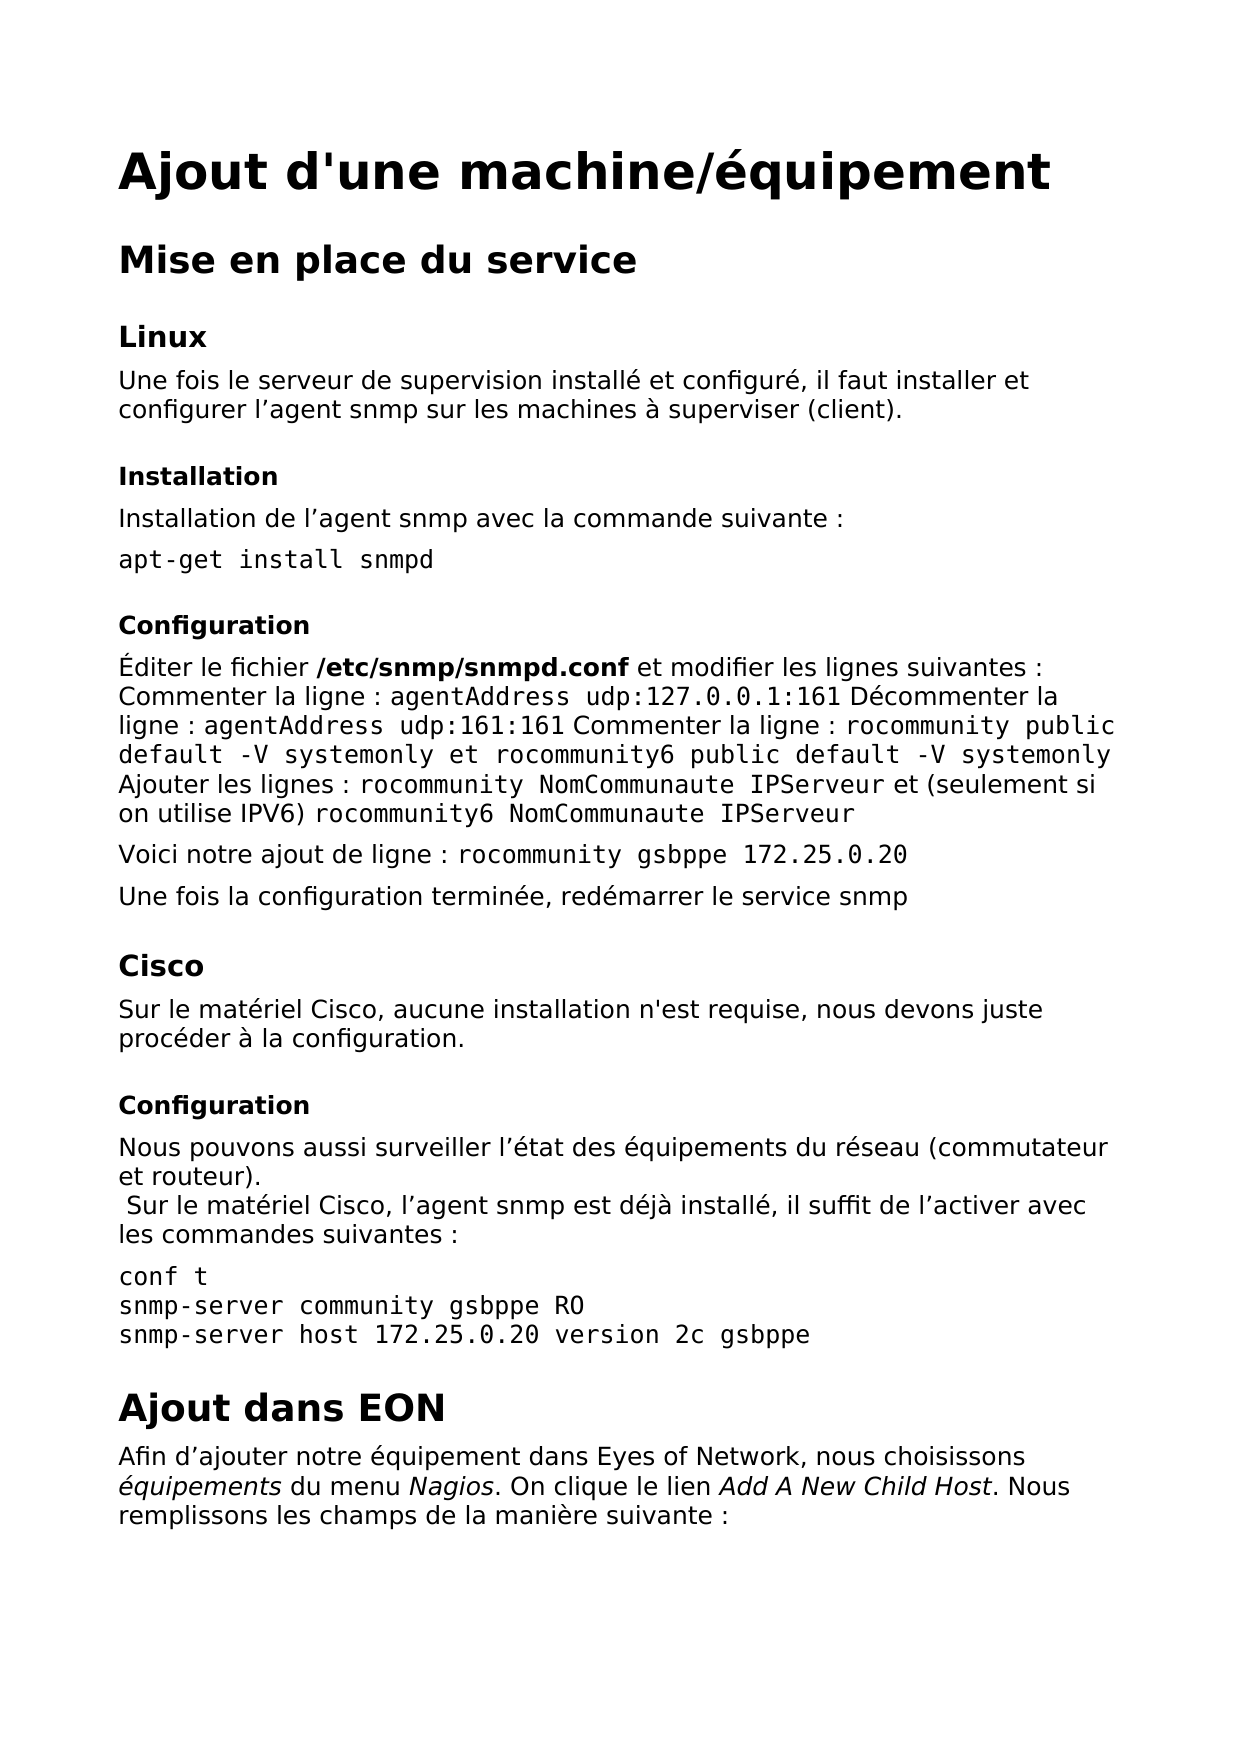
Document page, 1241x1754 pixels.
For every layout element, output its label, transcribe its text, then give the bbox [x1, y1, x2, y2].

text conf t snmp-server community gsbppe RO snmp-server host 172.25.0.20 version 2c gsbppe [118, 1262, 1122, 1350]
text Afin d’ajouter notre équipement dans Eyes of Network, nous choisissons équipements du menu Nagios. On clique le lien Add A New Child Host. Nous remplissons les champs de la manière suivante : [118, 1443, 1122, 1530]
subtitle Ajout d'une machine/équipement [118, 143, 1122, 201]
text Nous pouvons aussi surveiller l’état des équipements du réseau (commutateur et routeur). Sur le matériel Cisco, l’agent snmp est déjà installé, il suffit de l’activer avec les commandes suivantes : [118, 1133, 1122, 1250]
text Une fois le serveur de supervision installé et configuré, il faut installer et configurer l’agent snmp sur les machines à superviser (client). [118, 366, 1122, 425]
subtitle Cisco [118, 949, 1122, 983]
subtitle Configuration [118, 1091, 1122, 1121]
subtitle Mise en place du service [118, 239, 1122, 282]
text apt-get install snmpd [118, 546, 1122, 575]
subtitle Ajout dans EON [118, 1386, 1122, 1430]
text Une fois la configuration terminée, redémarrer le service snmp [118, 882, 1122, 912]
subtitle Configuration [118, 612, 1122, 641]
text Éditer le fichier /etc/snmp/snmpd.conf et modifier les lignes suivantes : Commenter la ligne : agentAddress udp:127.0.0.1:161 Décommenter la ligne : agentAddress udp:161:161 Commenter la ligne : rocommunity public default -V systemonly et rocommunity6 public default -V systemonly Ajouter les lignes : rocommunity NomCommunaute IPServeur et (seulement si on utilise IPV6) rocommunity6 NomCommunaute IPServeur [118, 653, 1122, 828]
text Voici notre ajout de ligne : rocommunity gsbppe 172.25.0.20 [118, 841, 1122, 870]
subtitle Linux [118, 320, 1122, 354]
subtitle Installation [118, 462, 1122, 491]
text Installation de l’agent snmp avec la commande suivante : [118, 504, 1122, 533]
text Sur le matériel Cisco, aucune installation n'est requise, nous devons juste procéder à la configuration. [118, 996, 1122, 1054]
